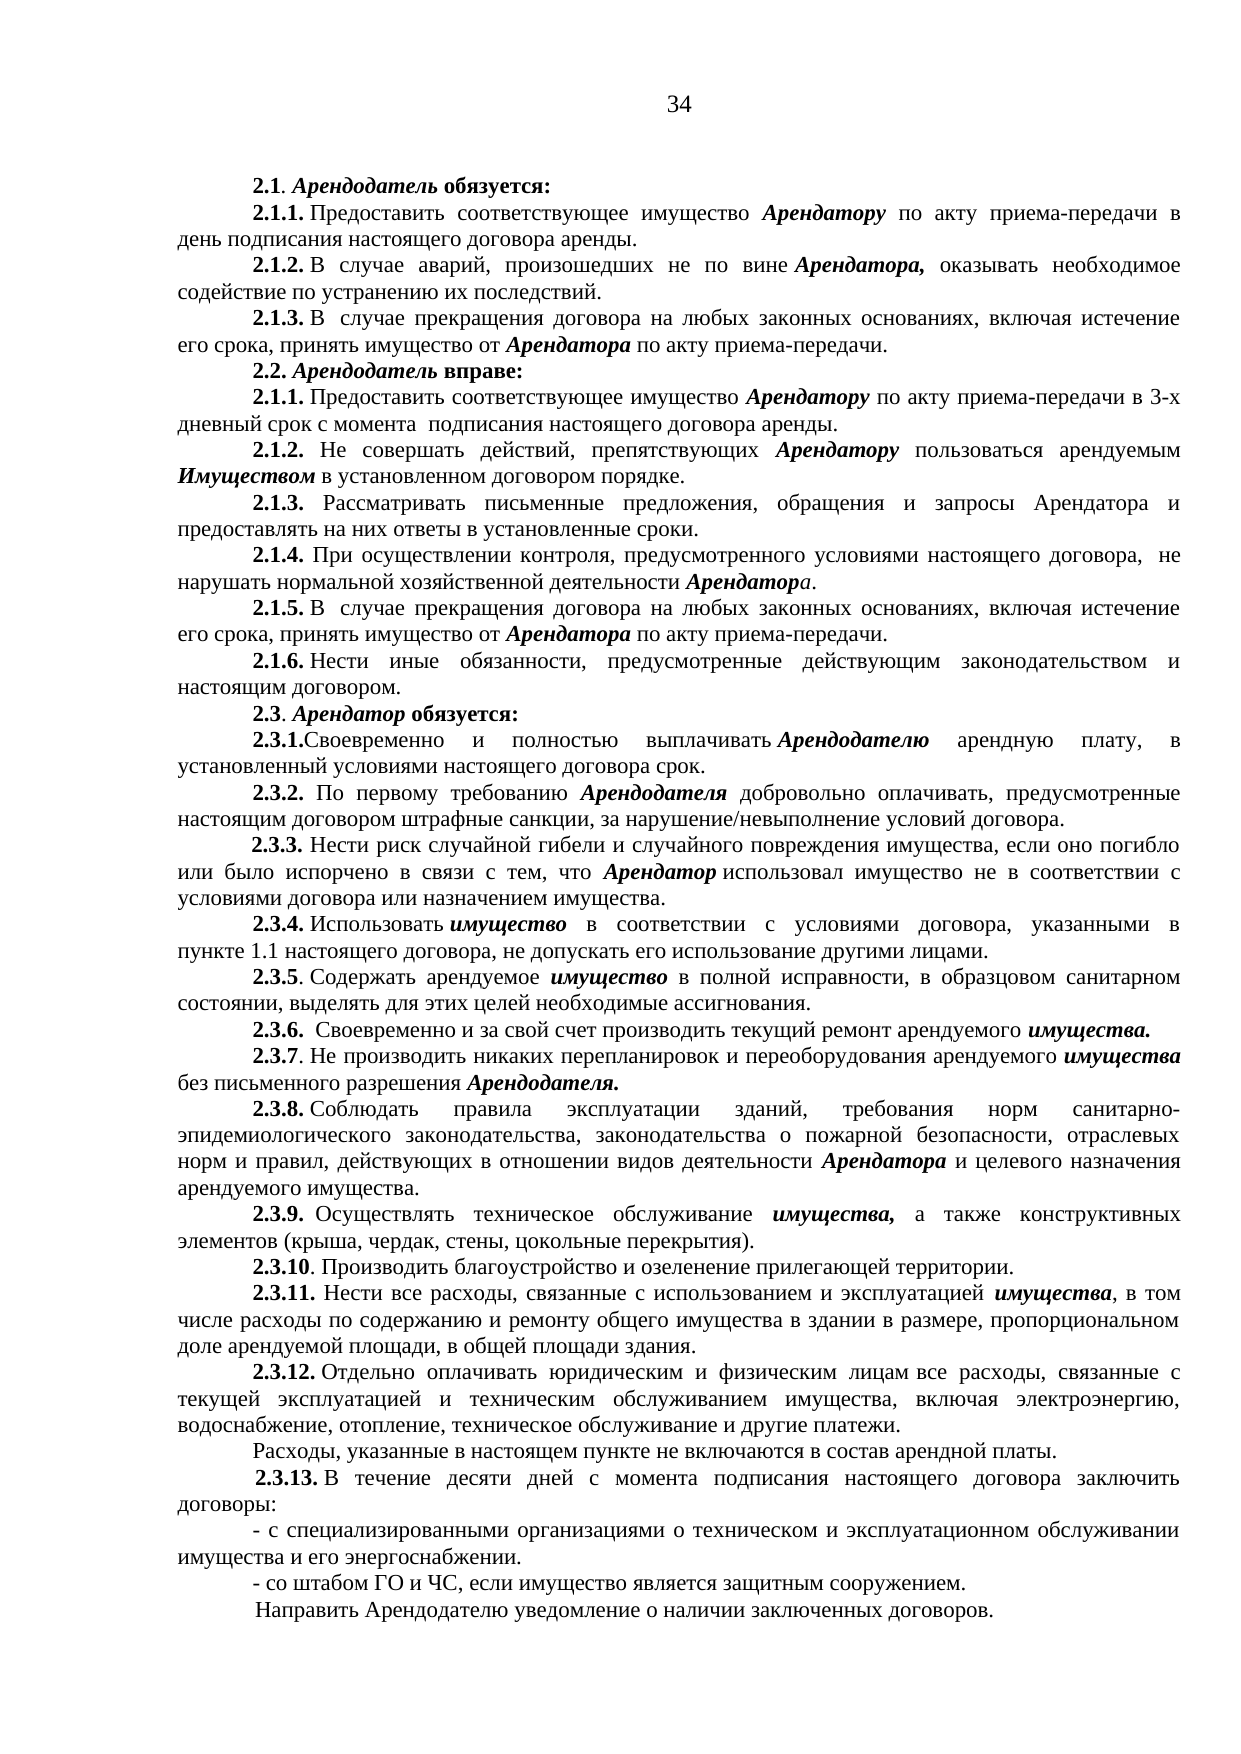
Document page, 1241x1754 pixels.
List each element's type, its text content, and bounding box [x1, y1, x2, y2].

text 2.3.12. Отдельно оплачивать юридическим и физическим лицам все расходы, связанные с текущей эксплуатацией и техническим обслуживанием имущества, включая электроэнергию, водоснабжение, отопление, техническое обслуживание и другие платежи. [177, 1358, 1181, 1437]
text - со штабом ГО и ЧС, если имущество является защитным сооружением. [177, 1569, 1181, 1596]
text 2.1. Арендодатель обязуется: [177, 172, 1181, 199]
text 2.3.13. В течение десяти дней с момента подписания настоящего договора заключить договоры: [177, 1464, 1181, 1517]
text 2.3.2. По первому требованию Арендодателя добровольно оплачивать, предусмотренные настоящим договором штрафные санкции, за нарушение/невыполнение условий договора. [177, 779, 1181, 831]
text 2.3.1.Своевременно и полностью выплачивать Арендодателю арендную плату, в установленный условиями настоящего договора срок. [177, 726, 1181, 779]
text 2.3. Арендатор обязуется: [177, 699, 1181, 726]
text 2.3.8. Соблюдать правила эксплуатации зданий, требования норм санитарно-эпидемиологического законодательства, законодательства о пожарной безопасности, отраслевых норм и правил, действующих в отношении видов деятельности Арендатора и целевого назначения арендуемого имущества. [177, 1095, 1181, 1200]
text 2.3.9. Осуществлять техническое обслуживание имущества, а также конструктивных элементов (крыша, чердак, стены, цокольные перекрытия). [177, 1200, 1181, 1253]
text 2.1.3. В случае прекращения договора на любых законных основаниях, включая истечение его срока, принять имущество от Арендатора по акту приема-передачи. [177, 304, 1181, 357]
text Расходы, указанные в настоящем пункте не включаются в состав арендной платы. [177, 1437, 1181, 1464]
text - с специализированными организациями о техническом и эксплуатационном обслуживании имущества и его энергоснабжении. [177, 1517, 1181, 1569]
text 2.1.2. В случае аварий, произошедших не по вине Арендатора, оказывать необходимое содействие по устранению их последствий. [177, 252, 1181, 304]
text 2.1.6. Нести иные обязанности, предусмотренные действующим законодательством и настоящим договором. [177, 647, 1181, 699]
text 2.3.5. Содержать арендуемое имущество в полной исправности, в образцовом санитарном состоянии, выделять для этих целей необходимые ассигнования. [177, 963, 1181, 1016]
text 2.3.11. Нести все расходы, связанные с использованием и эксплуатацией имущества, в том числе расходы по содержанию и ремонту общего имущества в здании в размере, пропорциональном доле арендуемой площади, в общей площади здания. [177, 1279, 1181, 1358]
text 2.2. Арендодатель вправе: [177, 357, 1181, 383]
text 2.3.10. Производить благоустройство и озеленение прилегающей территории. [177, 1253, 1181, 1279]
text 2.1.3. Рассматривать письменные предложения, обращения и запросы Арендатора и предоставлять на них ответы в установленные сроки. [177, 489, 1181, 541]
text 2.1.1. Предоставить соответствующее имущество Арендатору по акту приема-передачи в день подписания настоящего договора аренды. [177, 199, 1181, 252]
text 2.3.4. Использовать имущество в соответствии с условиями договора, указанными в пункте 1.1 настоящего договора, не допускать его использование другими лицами. [177, 910, 1181, 963]
text 2.3.3. Нести риск случайной гибели и случайного повреждения имущества, если оно погибло или было испорчено в связи с тем, что Арендатор использовал имущество не в соответствии с условиями договора или назначением имущества. [177, 831, 1181, 910]
text Направить Арендодателю уведомление о наличии заключенных договоров. [177, 1596, 1181, 1622]
text 2.1.2. Не совершать действий, препятствующих Арендатору пользоваться арендуемым Имуществом в установленном договором порядке. [177, 436, 1181, 489]
text 2.3.7. Не производить никаких перепланировок и переоборудования арендуемого имущества без письменного разрешения Арендодателя. [177, 1042, 1181, 1095]
text 2.1.4. При осуществлении контроля, предусмотренного условиями настоящего договора, не нарушать нормальной хозяйственной деятельности Арендатора. [177, 541, 1181, 594]
text 2.3.6. Своевременно и за свой счет производить текущий ремонт арендуемого имущества. [177, 1016, 1181, 1042]
text 2.1.5. В случае прекращения договора на любых законных основаниях, включая истечение его срока, принять имущество от Арендатора по акту приема-передачи. [177, 594, 1181, 647]
text 2.1.1. Предоставить соответствующее имущество Арендатору по акту приема-передачи в 3-х дневный срок с момента подписания настоящего договора аренды. [177, 383, 1181, 436]
